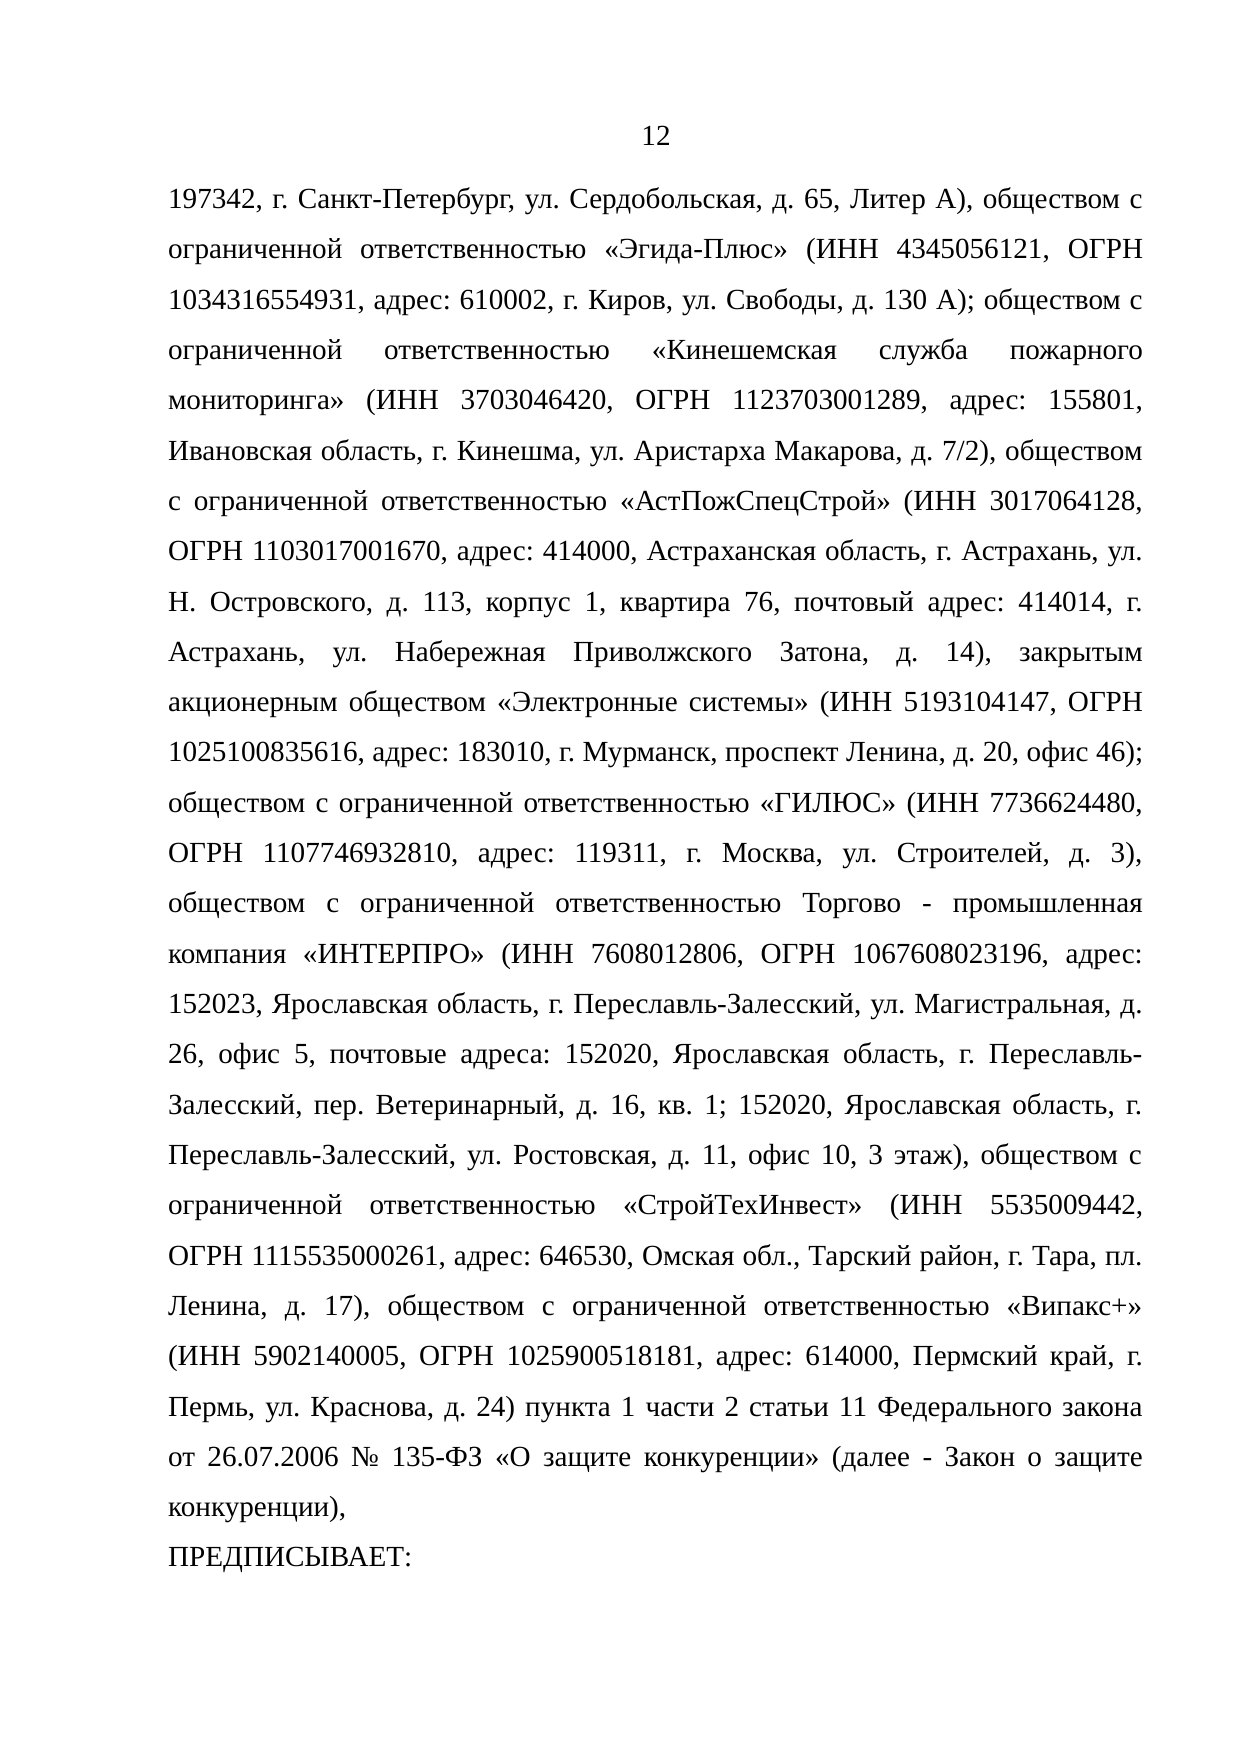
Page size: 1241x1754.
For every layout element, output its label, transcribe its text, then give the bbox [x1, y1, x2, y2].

text 197342, г. Санкт-Петербург, ул. Сердобольская, д. 65, Литер А), обществом с ограниченной ответственностью «Эгида-Плюс» (ИНН 4345056121, ОГРН 1034316554931, адрес: 610002, г. Киров, ул. Свободы, д. 130 А); обществом с ограниченной ответственностью «Кинешемская служба пожарного мониторинга» (ИНН 3703046420, ОГРН 1123703001289, адрес: 155801, Ивановская область, г. Кинешма, ул. Аристарха Макарова, д. 7/2), обществом с ограниченной ответственностью «АстПожСпецСтрой» (ИНН 3017064128, ОГРН 1103017001670, адрес: 414000, Астраханская область, г. Астрахань, ул. Н. Островского, д. 113, корпус 1, квартира 76, почтовый адрес: 414014, г. Астрахань, ул. Набережная Приволжского Затона, д. 14), закрытым акционерным обществом «Электронные системы» (ИНН 5193104147, ОГРН 1025100835616, адрес: 183010, г. Мурманск, проспект Ленина, д. 20, офис 46); обществом с ограниченной ответственностью «ГИЛЮС» (ИНН 7736624480, ОГРН 1107746932810, адрес: 119311, г. Москва, ул. Строителей, д. 3), обществом с ограниченной ответственностью Торгово - промышленная компания «ИНТЕРПРО» (ИНН 7608012806, ОГРН 1067608023196, адрес: 152023, Ярославская область, г. Переславль-Залесский, ул. Магистральная, д. 26, офис 5, почтовые адреса: 152020, Ярославская область, г. Переславль-Залесский, пер. Ветеринарный, д. 16, кв. 1; 152020, Ярославская область, г. Переславль-Залесский, ул. Ростовская, д. 11, офис 10, 3 этаж), обществом с ограниченной ответственностью «СтройТехИнвест» (ИНН 5535009442, ОГРН 1115535000261, адрес: 646530, Омская обл., Тарский район, г. Тара, пл. Ленина, д. 17), обществом с ограниченной ответственностью «Випакс+» (ИНН 5902140005, ОГРН 1025900518181, адрес: 614000, Пермский край, г. Пермь, ул. Краснова, д. 24) пункта 1 части 2 статьи 11 Федерального закона от 26.07.2006 № 135-ФЗ «О защите конкуренции» (далее - Закон о защите конкуренции), [168, 181, 1143, 1523]
text ПРЕДПИСЫВАЕТ: [168, 1539, 1143, 1573]
